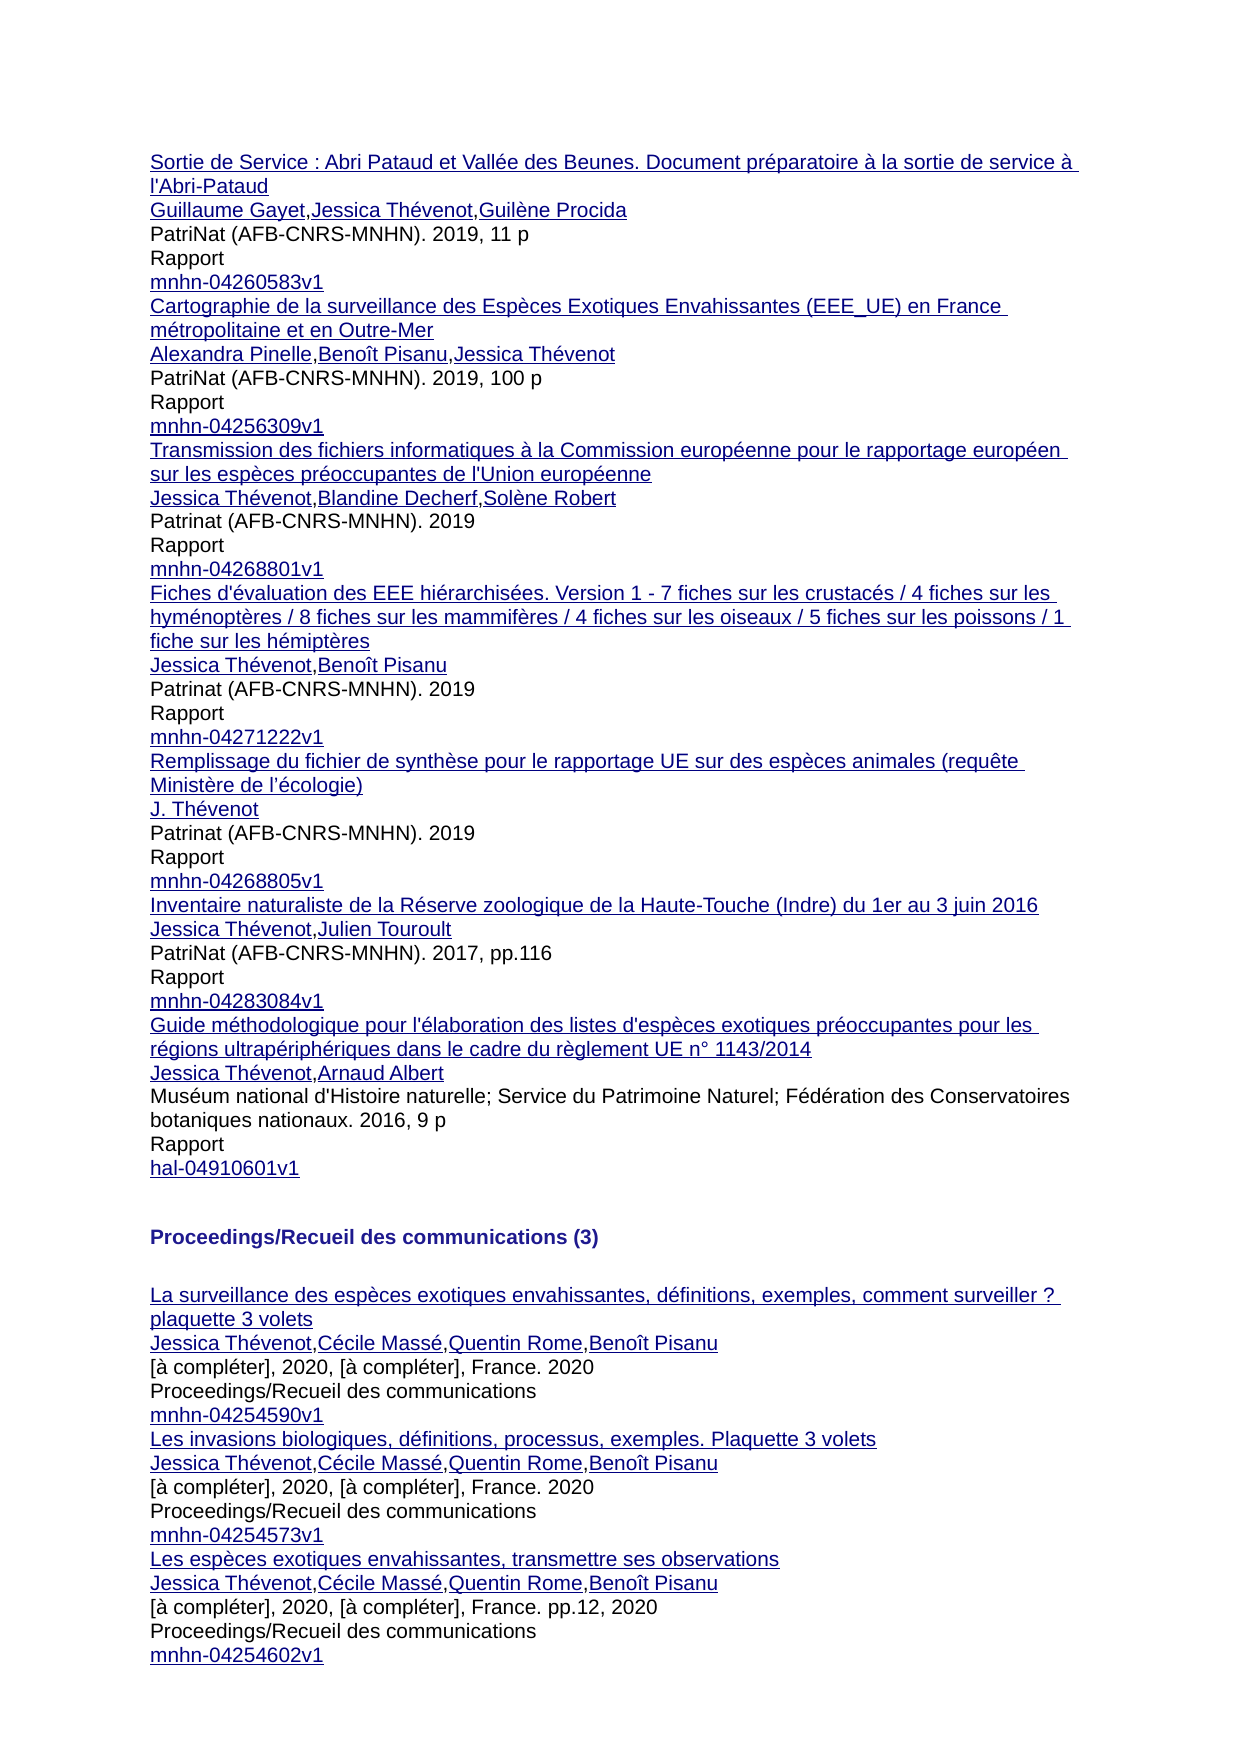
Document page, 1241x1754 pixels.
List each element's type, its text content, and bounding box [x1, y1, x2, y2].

table_cell Sortie de Service : Abri Pataud et Vallée des Beunes. Document préparatoire à la sortie de service à l'Abri-Pataud Guillaume Gayet,Jessica Thévenot,Guilène Procida PatriNat (AFB-CNRS-MNHN). 2019, 11 p Rapport mnhn-04260583v1 [150, 150, 1090, 294]
table_cell Les espèces exotiques envahissantes, transmettre ses observations Jessica Thévenot,Cécile Massé,Quentin Rome,Benoît Pisanu [à compléter], 2020, [à compléter], France. pp.12, 2020 Proceedings/Recueil des communications mnhn-04254602v1 [150, 1547, 1090, 1667]
table_cell Les invasions biologiques, définitions, processus, exemples. Plaquette 3 volets Jessica Thévenot,Cécile Massé,Quentin Rome,Benoît Pisanu [à compléter], 2020, [à compléter], France. 2020 Proceedings/Recueil des communications mnhn-04254573v1 [150, 1427, 1090, 1547]
table_header La surveillance des espèces exotiques envahissantes, définitions, exemples, comment surveiller ? plaquette 3 volets Jessica Thévenot,Cécile Massé,Quentin Rome,Benoît Pisanu [à compléter], 2020, [à compléter], France. 2020 Proceedings/Recueil des communications mnhn-04254590v1 [150, 1283, 1090, 1427]
table_cell Fiches d'évaluation des EEE hiérarchisées. Version 1 - 7 fiches sur les crustacés / 4 fiches sur les hyménoptères / 8 fiches sur les mammifères / 4 fiches sur les oiseaux / 5 fiches sur les poissons / 1 fiche sur les hémiptères Jessica Thévenot,Benoît Pisanu Patrinat (AFB-CNRS-MNHN). 2019 Rapport mnhn-04271222v1 [150, 581, 1090, 749]
table_cell Inventaire naturaliste de la Réserve zoologique de la Haute-Touche (Indre) du 1er au 3 juin 2016 Jessica Thévenot,Julien Touroult PatriNat (AFB-CNRS-MNHN). 2017, pp.116 Rapport mnhn-04283084v1 [150, 893, 1090, 1012]
subtitle Proceedings/Recueil des communications (3) [150, 1225, 1090, 1249]
table_cell Remplissage du fichier de synthèse pour le rapportage UE sur des espèces animales (requête Ministère de l’écologie) J. Thévenot Patrinat (AFB-CNRS-MNHN). 2019 Rapport mnhn-04268805v1 [150, 749, 1090, 893]
table_cell Cartographie de la surveillance des Espèces Exotiques Envahissantes (EEE_UE) en France métropolitaine et en Outre‐Mer Alexandra Pinelle,Benoît Pisanu,Jessica Thévenot PatriNat (AFB-CNRS-MNHN). 2019, 100 p Rapport mnhn-04256309v1 [150, 294, 1090, 437]
table_cell Transmission des fichiers informatiques à la Commission européenne pour le rapportage européen sur les espèces préoccupantes de l'Union européenne Jessica Thévenot,Blandine Decherf,Solène Robert Patrinat (AFB-CNRS-MNHN). 2019 Rapport mnhn-04268801v1 [150, 438, 1090, 581]
table_cell Guide méthodologique pour l'élaboration des listes d'espèces exotiques préoccupantes pour les régions ultrapériphériques dans le cadre du règlement UE n° 1143/2014 Jessica Thévenot,Arnaud Albert Muséum national d'Histoire naturelle; Service du Patrimoine Naturel; Fédération des Conservatoires botaniques nationaux. 2016, 9 p Rapport hal-04910601v1 [150, 1013, 1090, 1180]
